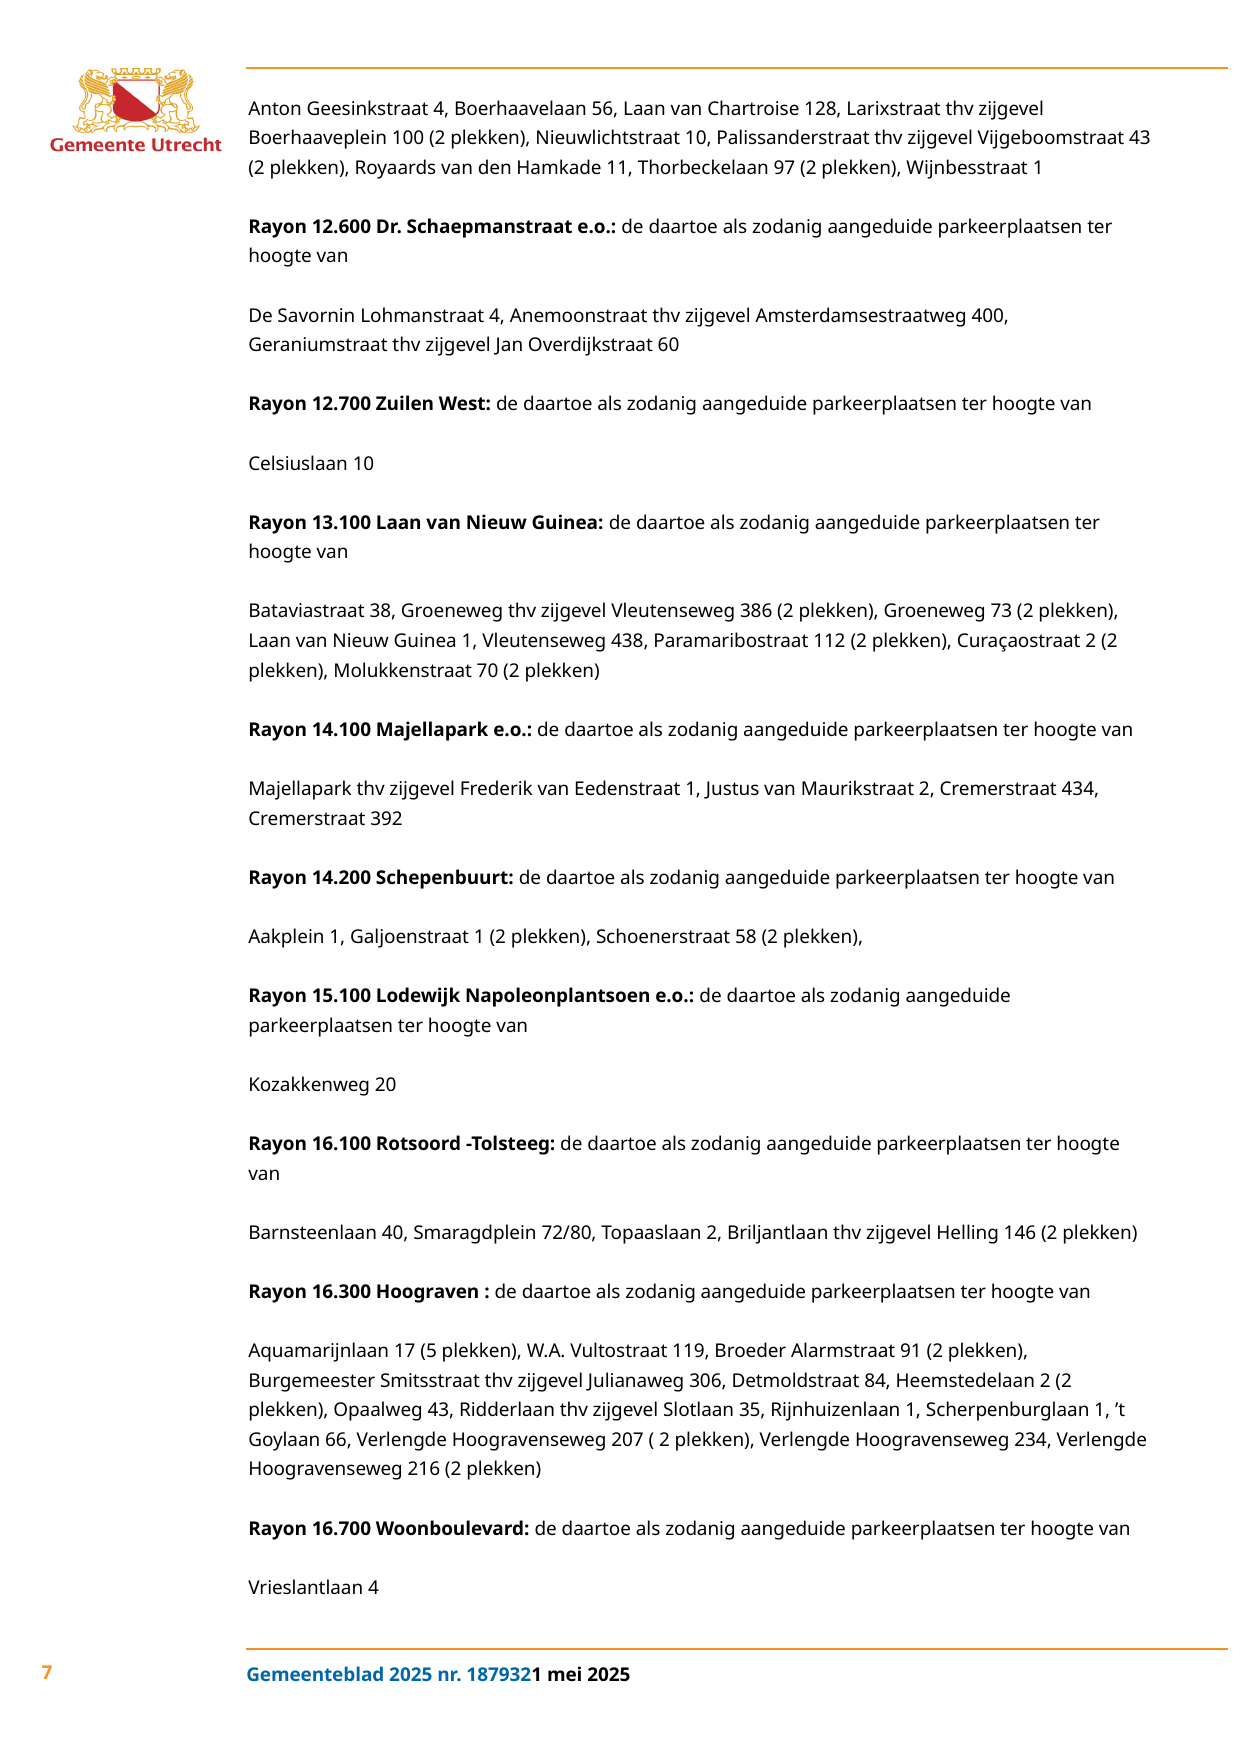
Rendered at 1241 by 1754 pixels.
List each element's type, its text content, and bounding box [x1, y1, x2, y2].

text Barnsteenlaan 40, Smaragdplein 72/80, Topaaslaan 2, Briljantlaan thv zijgevel Helling 146 (2 plekken) [248, 1219, 1152, 1245]
text Rayon 14.200 Schepenbuurt: de daartoe als zodanig aangeduide parkeerplaatsen ter hoogte van [248, 864, 1152, 890]
text Kozakkenweg 20 [248, 1071, 1152, 1097]
text Majellapark thv zijgevel Frederik van Eedenstraat 1, Justus van Maurikstraat 2, Cremerstraat 434, Cremerstraat 392 [248, 775, 1152, 831]
text Rayon 16.100 Rotsoord -Tolsteeg: de daartoe als zodanig aangeduide parkeerplaatsen ter hoogte van [248, 1130, 1152, 1186]
text Celsiuslaan 10 [248, 450, 1152, 476]
text Rayon 12.700 Zuilen West: de daartoe als zodanig aangeduide parkeerplaatsen ter hoogte van [248, 391, 1152, 416]
text Rayon 14.100 Majellapark e.o.: de daartoe als zodanig aangeduide parkeerplaatsen ter hoogte van [248, 716, 1152, 742]
text Rayon 13.100 Laan van Nieuw Guinea: de daartoe als zodanig aangeduide parkeerplaatsen ter hoogte van [248, 509, 1152, 564]
text Vrieslantlaan 4 [248, 1574, 1152, 1600]
text Rayon 15.100 Lodewijk Napoleonplantsoen e.o.: de daartoe als zodanig aangeduide parkeerplaatsen ter hoogte van [248, 982, 1152, 1038]
text Anton Geesinkstraat 4, Boerhaavelaan 56, Laan van Chartroise 128, Larixstraat thv zijgevel Boerhaaveplein 100 (2 plekken), Nieuwlichtstraat 10, Palissanderstraat thv zijgevel Vijgeboomstraat 43 (2 plekken), Royaards van den Hamkade 11, Thorbeckelaan 97 (2 plekken), Wijnbesstraat 1 [248, 95, 1152, 180]
text Aakplein 1, Galjoenstraat 1 (2 plekken), Schoenerstraat 58 (2 plekken), [248, 923, 1152, 949]
text Bataviastraat 38, Groeneweg thv zijgevel Vleutenseweg 386 (2 plekken), Groeneweg 73 (2 plekken), Laan van Nieuw Guinea 1, Vleutenseweg 438, Paramaribostraat 112 (2 plekken), Curaçaostraat 2 (2 plekken), Molukkenstraat 70 (2 plekken) [248, 598, 1152, 683]
text De Savornin Lohmanstraat 4, Anemoonstraat thv zijgevel Amsterdamsestraatweg 400, Geraniumstraat thv zijgevel Jan Overdijkstraat 60 [248, 302, 1152, 357]
text Rayon 16.700 Woonboulevard: de daartoe als zodanig aangeduide parkeerplaatsen ter hoogte van [248, 1515, 1152, 1541]
text Aquamarijnlaan 17 (5 plekken), W.A. Vultostraat 119, Broeder Alarmstraat 91 (2 plekken), Burgemeester Smitsstraat thv zijgevel Julianaweg 306, Detmoldstraat 84, Heemstedelaan 2 (2 plekken), Opaalweg 43, Ridderlaan thv zijgevel Slotlaan 35, Rijnhuizenlaan 1, Scherpenburglaan 1, ’t Goylaan 66, Verlengde Hoogravenseweg 207 ( 2 plekken), Verlengde Hoogravenseweg 234, Verlengde Hoogravenseweg 216 (2 plekken) [248, 1337, 1152, 1481]
text Rayon 12.600 Dr. Schaepmanstraat e.o.: de daartoe als zodanig aangeduide parkeerplaatsen ter hoogte van [248, 213, 1152, 268]
text Rayon 16.300 Hoograven : de daartoe als zodanig aangeduide parkeerplaatsen ter hoogte van [248, 1278, 1152, 1304]
picture [41, 47, 231, 172]
